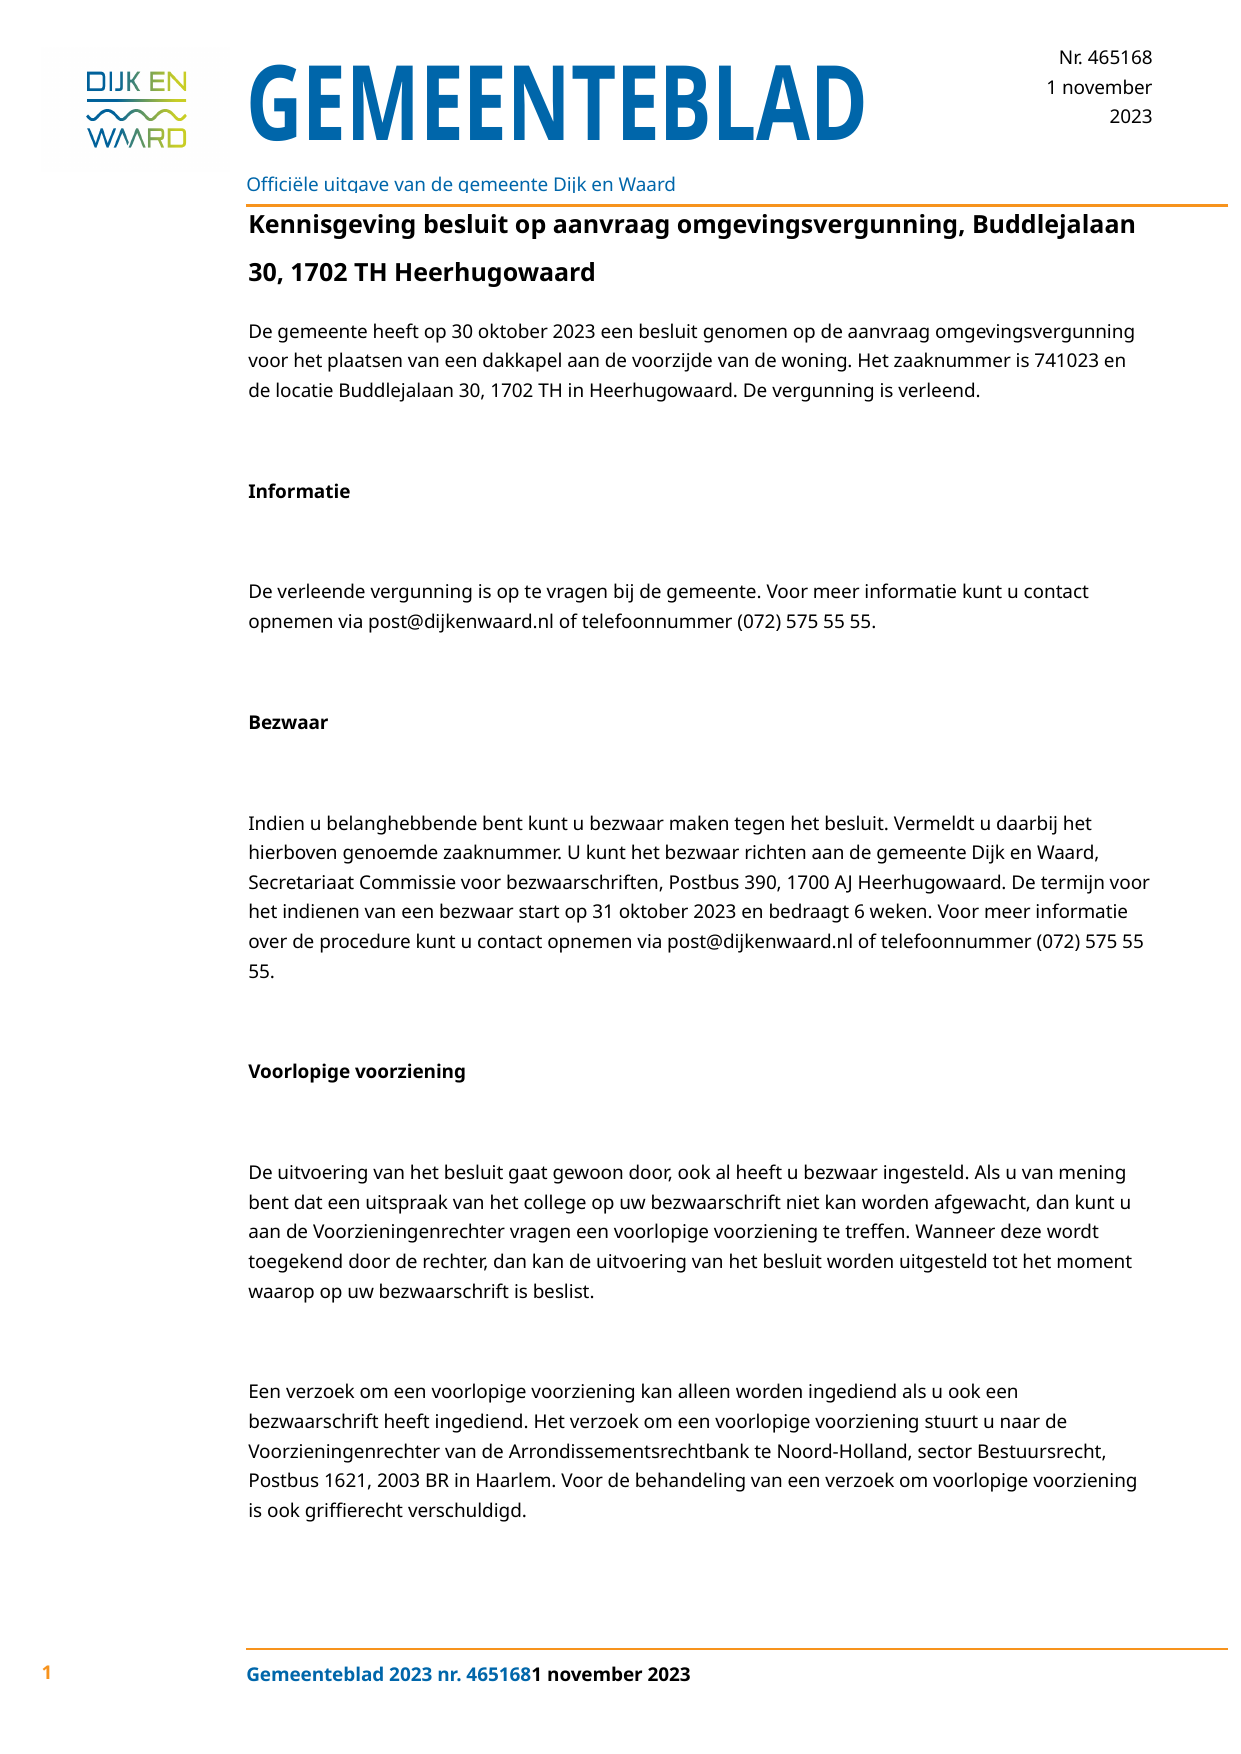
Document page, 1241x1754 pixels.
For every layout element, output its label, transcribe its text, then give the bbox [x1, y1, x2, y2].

text Indien u belanghebbende bent kunt u bezwaar maken tegen het besluit. Vermeldt u daarbij het hierboven genoemde zaaknummer. U kunt het bezwaar richten aan de gemeente Dijk en Waard, Secretariaat Commissie voor bezwaarschriften, Postbus 390, 1700 AJ Heerhugowaard. De termijn voor het indienen van een bezwaar start op 31 oktober 2023 en bedraagt 6 weken. Voor meer informatie over de procedure kunt u contact opnemen via post@dijkenwaard.nl of telefoonnummer (072) 575 55 55. [248, 810, 1152, 984]
text De verleende vergunning is op te vragen bij de gemeente. Voor meer informatie kunt u contact opnemen via post@dijkenwaard.nl of telefoonnummer (072) 575 55 55. [248, 579, 1152, 634]
text De gemeente heeft op 30 oktober 2023 een besluit genomen op de aanvraag omgevingsvergunning voor het plaatsen van een dakkapel aan de voorzijde van de woning. Het zaaknummer is 741023 en de locatie Buddlejalaan 30, 1702 TH in Heerhugowaard. De vergunning is verleend. [248, 318, 1152, 403]
text Kennisgeving besluit op aanvraag omgevingsvergunning, Buddlejalaan 30, 1702 TH Heerhugowaard [248, 207, 1152, 288]
text Een verzoek om een voorlopige voorziening kan alleen worden ingediend als u ook een bezwaarschrift heeft ingediend. Het verzoek om een voorlopige voorziening stuurt u naar de Voorzieningenrechter van de Arrondissementsrechtbank te Noord-Holland, sector Bestuursrecht, Postbus 1621, 2003 BR in Haarlem. Voor de behandeling van een verzoek om voorlopige voorziening is ook griffierecht verschuldigd. [248, 1379, 1152, 1523]
text Voorlopige voorziening [248, 1059, 1152, 1084]
text Bezwaar [248, 709, 1152, 735]
text De uitvoering van het besluit gaat gewoon door, ook al heeft u bezwaar ingesteld. Als u van mening bent dat een uitspraak van het college op uw bezwaarschrift niet kan worden afgewacht, dan kunt u aan de Voorzieningenrechter vragen een voorlopige voorziening te treffen. Wanneer deze wordt toegekend door de rechter, dan kan de uitvoering van het besluit worden uitgesteld tot het moment waarop op uw bezwaarschrift is beslist. [248, 1159, 1152, 1304]
text Informatie [248, 478, 1152, 504]
picture [41, 47, 231, 172]
